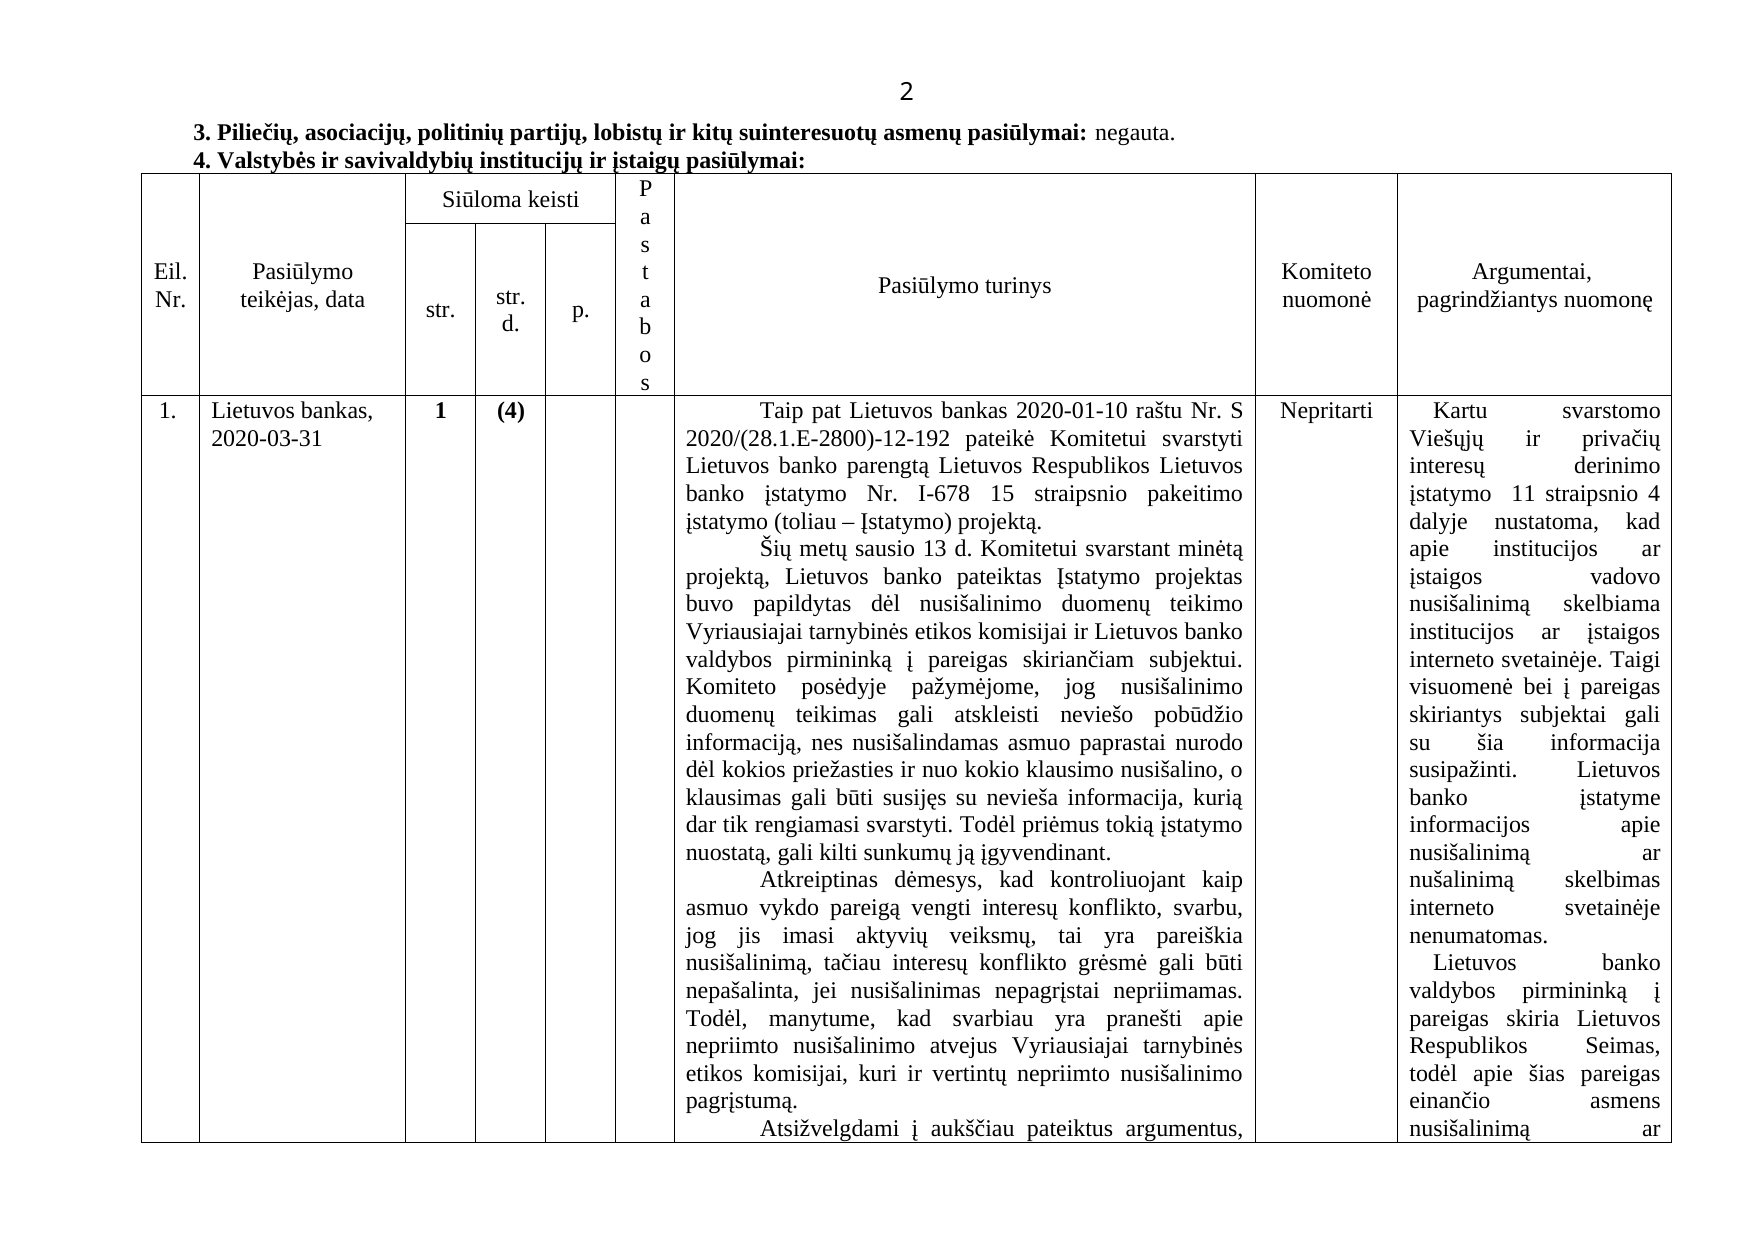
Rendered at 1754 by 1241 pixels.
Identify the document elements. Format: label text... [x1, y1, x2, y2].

text 4. Valstybės ir savivaldybių institucijų ir įstaigų pasiūlymai: [118, 146, 1695, 173]
table_header Eil. Nr. [142, 174, 199, 395]
table_header Siūloma keisti [406, 174, 615, 222]
table_cell 1. [142, 396, 199, 1142]
table_cell p. [546, 224, 615, 395]
table_cell 1 [406, 396, 475, 1142]
table_cell Nepritarti [1256, 396, 1397, 1142]
table_cell str. d. [476, 224, 545, 395]
table_cell Lietuvos bankas, 2020-03-31 [200, 396, 405, 1142]
table_header Komiteto nuomonė [1256, 174, 1397, 395]
table_header Pastabos [616, 174, 674, 395]
table_cell Kartu svarstomo Viešųjų ir privačių interesų derinimo įstatymo 11 straipsnio 4 dalyje nustatoma, kad apie institucijos ar įstaigos vadovo nusišalinimą skelbiama institucijos ar įstaigos interneto svetainėje. Taigi visuomenė bei į pareigas skiriantys subjektai gali su šia informacija susipažinti. Lietuvos banko įstatyme informacijos apie nusišalinimą ar nušalinimą skelbimas interneto svetainėje nenumatomas. Lietuvos banko valdybos pirmininką į pareigas skiria Lietuvos Respublikos Seimas, todėl apie šias pareigas einančio asmens nusišalinimą ar [1398, 396, 1671, 1142]
table_header Pasiūlymo turinys [675, 174, 1255, 395]
table_header Pasiūlymo teikėjas, data [200, 174, 405, 395]
table_cell str. [406, 224, 475, 395]
text 3. Piliečių, asociacijų, politinių partijų, lobistų ir kitų suinteresuotų asmenų pasiūlymai: negauta. [118, 118, 1695, 146]
table_header Argumentai, pagrindžiantys nuomonę [1398, 174, 1671, 395]
table_cell [546, 396, 615, 1142]
table_cell Taip pat Lietuvos bankas 2020-01-10 raštu Nr. S 2020/(28.1.E-2800)-12-192 pateikė Komitetui svarstyti Lietuvos banko parengtą Lietuvos Respublikos Lietuvos banko įstatymo Nr. I-678 15 straipsnio pakeitimo įstatymo (toliau – Įstatymo) projektą. Šių metų sausio 13 d. Komitetui svarstant minėtą projektą, Lietuvos banko pateiktas Įstatymo projektas buvo papildytas dėl nusišalinimo duomenų teikimo Vyriausiajai tarnybinės etikos komisijai ir Lietuvos banko valdybos pirmininką į pareigas skiriančiam subjektui. Komiteto posėdyje pažymėjome, jog nusišalinimo duomenų teikimas gali atskleisti neviešo pobūdžio informaciją, nes nusišalindamas asmuo paprastai nurodo dėl kokios priežasties ir nuo kokio klausimo nusišalino, o klausimas gali būti susijęs su nevieša informacija, kurią dar tik rengiamasi svarstyti. Todėl priėmus tokią įstatymo nuostatą, gali kilti sunkumų ją įgyvendinant. Atkreiptinas dėmesys, kad kontroliuojant kaip asmuo vykdo pareigą vengti interesų konflikto, svarbu, jog jis imasi aktyvių veiksmų, tai yra pareiškia nusišalinimą, tačiau interesų konflikto grėsmė gali būti nepašalinta, jei nusišalinimas nepagrįstai nepriimamas. Todėl, manytume, kad svarbiau yra pranešti apie nepriimto nusišalinimo atvejus Vyriausiajai tarnybinės etikos komisijai, kuri ir vertintų nepriimto nusišalinimo pagrįstumą. Atsižvelgdami į aukščiau pateiktus argumentus, [675, 396, 1255, 1142]
table_cell (4) [476, 396, 545, 1142]
table_cell [616, 396, 674, 1142]
